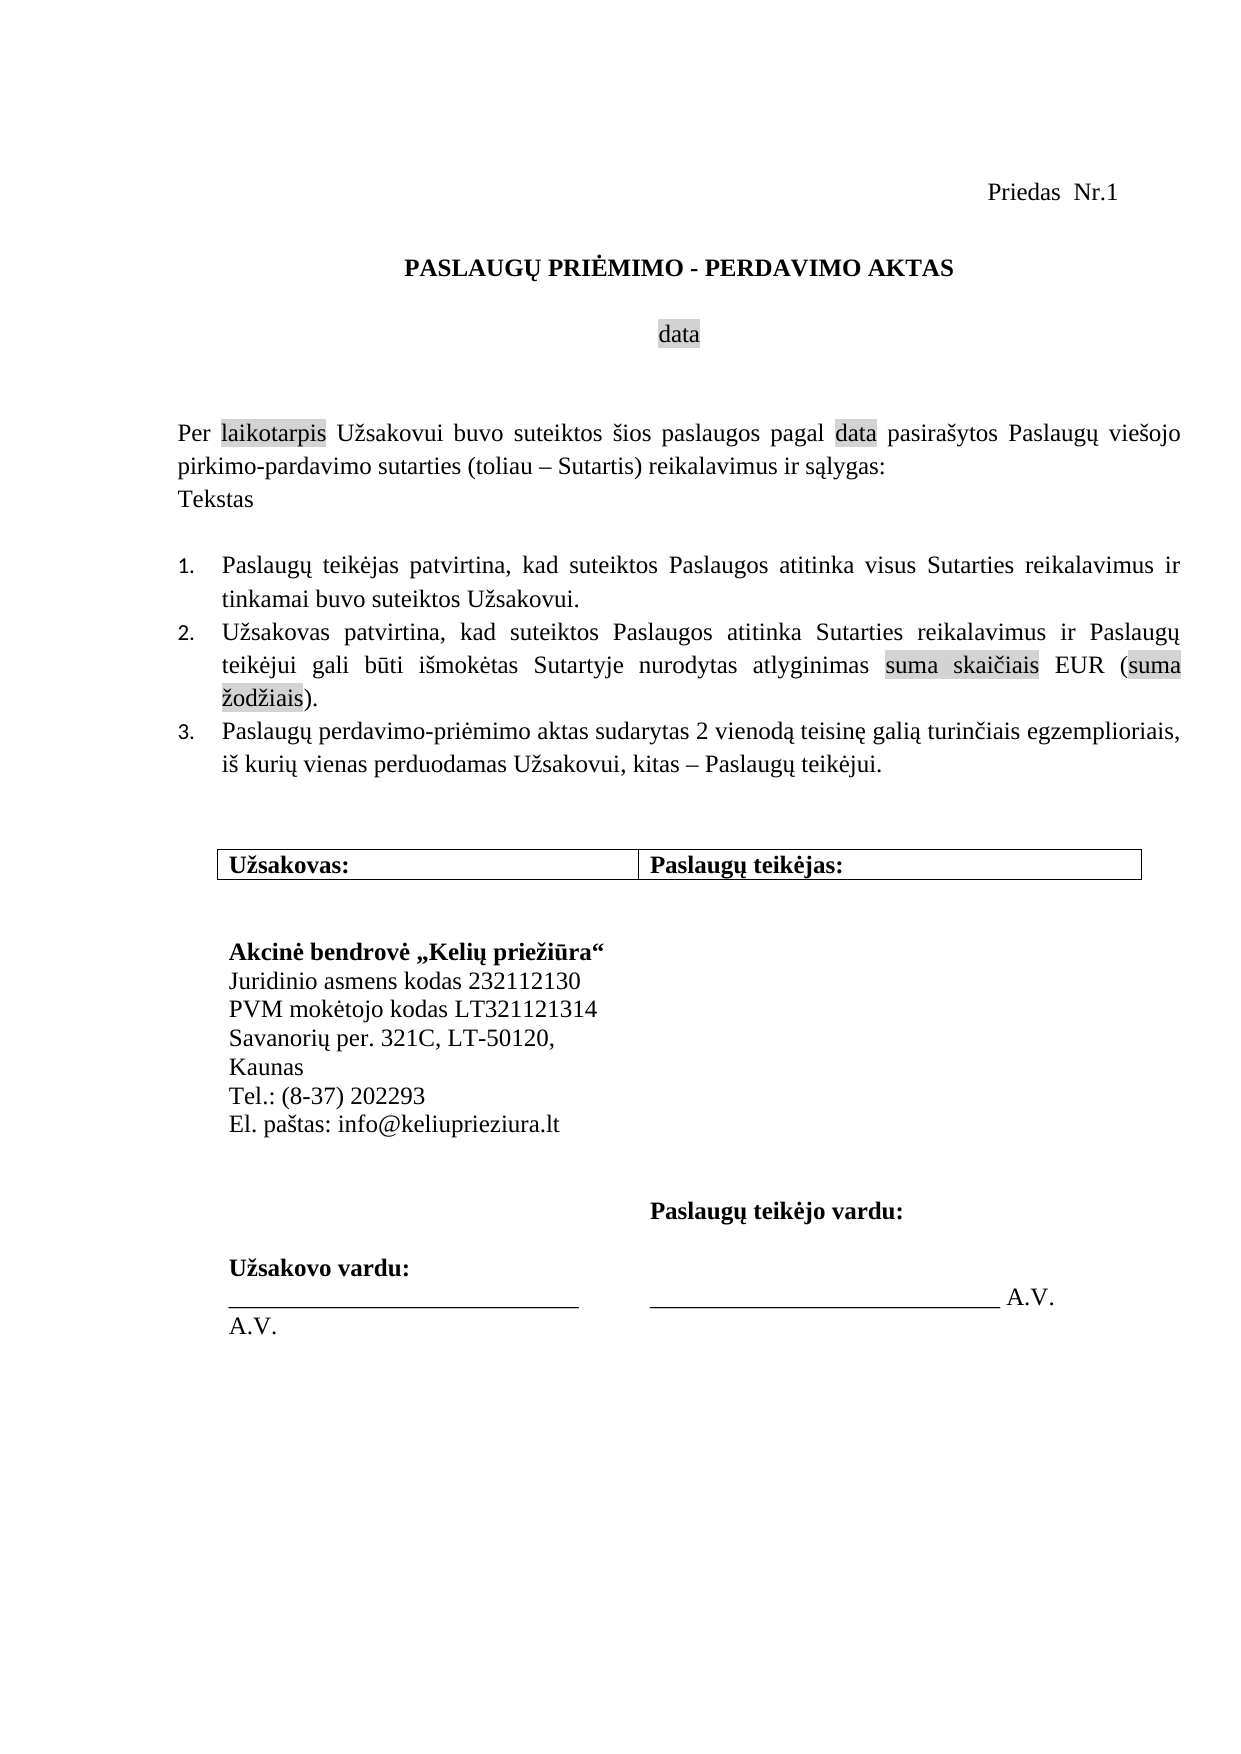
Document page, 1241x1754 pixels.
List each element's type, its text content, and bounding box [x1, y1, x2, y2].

table_cell Juridinio asmens kodas 232112130 [218, 966, 638, 994]
table_cell [218, 908, 638, 937]
table_cell El. paštas: info@keliuprieziura.lt [218, 1110, 638, 1138]
table_cell ____________________________ A.V. [218, 1282, 638, 1339]
table_cell Užsakovo vardu: [218, 1225, 638, 1282]
table_cell [639, 966, 1141, 994]
table_cell ____________________________ A.V. [639, 1282, 1138, 1339]
table_header Paslaugų teikėjas: [639, 850, 1141, 878]
table_cell Akcinė bendrovė „Kelių priežiūra“ [218, 937, 638, 966]
list Paslaugų teikėjas patvirtina, kad suteiktos Paslaugos atitinka visus Sutarties reikalavimus ir tinkamai buvo suteiktos Užsakovui. [177, 551, 1181, 613]
table_cell [218, 1167, 638, 1224]
list Užsakovas patvirtina, kad suteiktos Paslaugos atitinka Sutarties reikalavimus ir Paslaugų teikėjui gali būti išmokėtas Sutartyje nurodytas atlyginimas suma skaičiais EUR (suma žodžiais). [177, 617, 1181, 712]
table_cell [218, 880, 638, 908]
table_cell Savanorių per. 321C, LT-50120, Kaunas [218, 1023, 638, 1081]
table_header Užsakovas: [218, 850, 638, 878]
table_cell [639, 995, 1138, 1023]
list Paslaugų perdavimo-priėmimo aktas sudarytas 2 vienodą teisinę galią turinčiais egzemplioriais, iš kurių vienas perduodamas Užsakovui, kitas – Paslaugų teikėjui. [177, 716, 1181, 778]
table_cell [639, 1110, 1138, 1138]
table_cell [639, 1023, 1138, 1081]
table_cell Paslaugų teikėjo vardu: [639, 1167, 1138, 1224]
text data [177, 319, 1181, 348]
table_cell [639, 1225, 1138, 1282]
table_cell [218, 1138, 638, 1167]
text Tekstas [177, 484, 1181, 513]
text Per laikotarpis Užsakovui buvo suteiktos šios paslaugos pagal data pasirašytos Paslaugų viešojo pirkimo-pardavimo sutarties (toliau – Sutartis) reikalavimus ir sąlygas: [177, 418, 1181, 480]
text PASLAUGŲ PRIĖMIMO - PERDAVIMO AKTAS [177, 253, 1181, 282]
table_cell [639, 1138, 1138, 1167]
table_cell [639, 1081, 1138, 1109]
table_cell PVM mokėtojo kodas LT321121314 [218, 995, 638, 1023]
table_cell Tel.: (8-37) 202293 [218, 1081, 638, 1109]
table_cell [639, 937, 1141, 966]
table_cell [639, 908, 1141, 937]
table_cell [639, 880, 1141, 908]
text Priedas Nr.1 [852, 177, 1181, 206]
